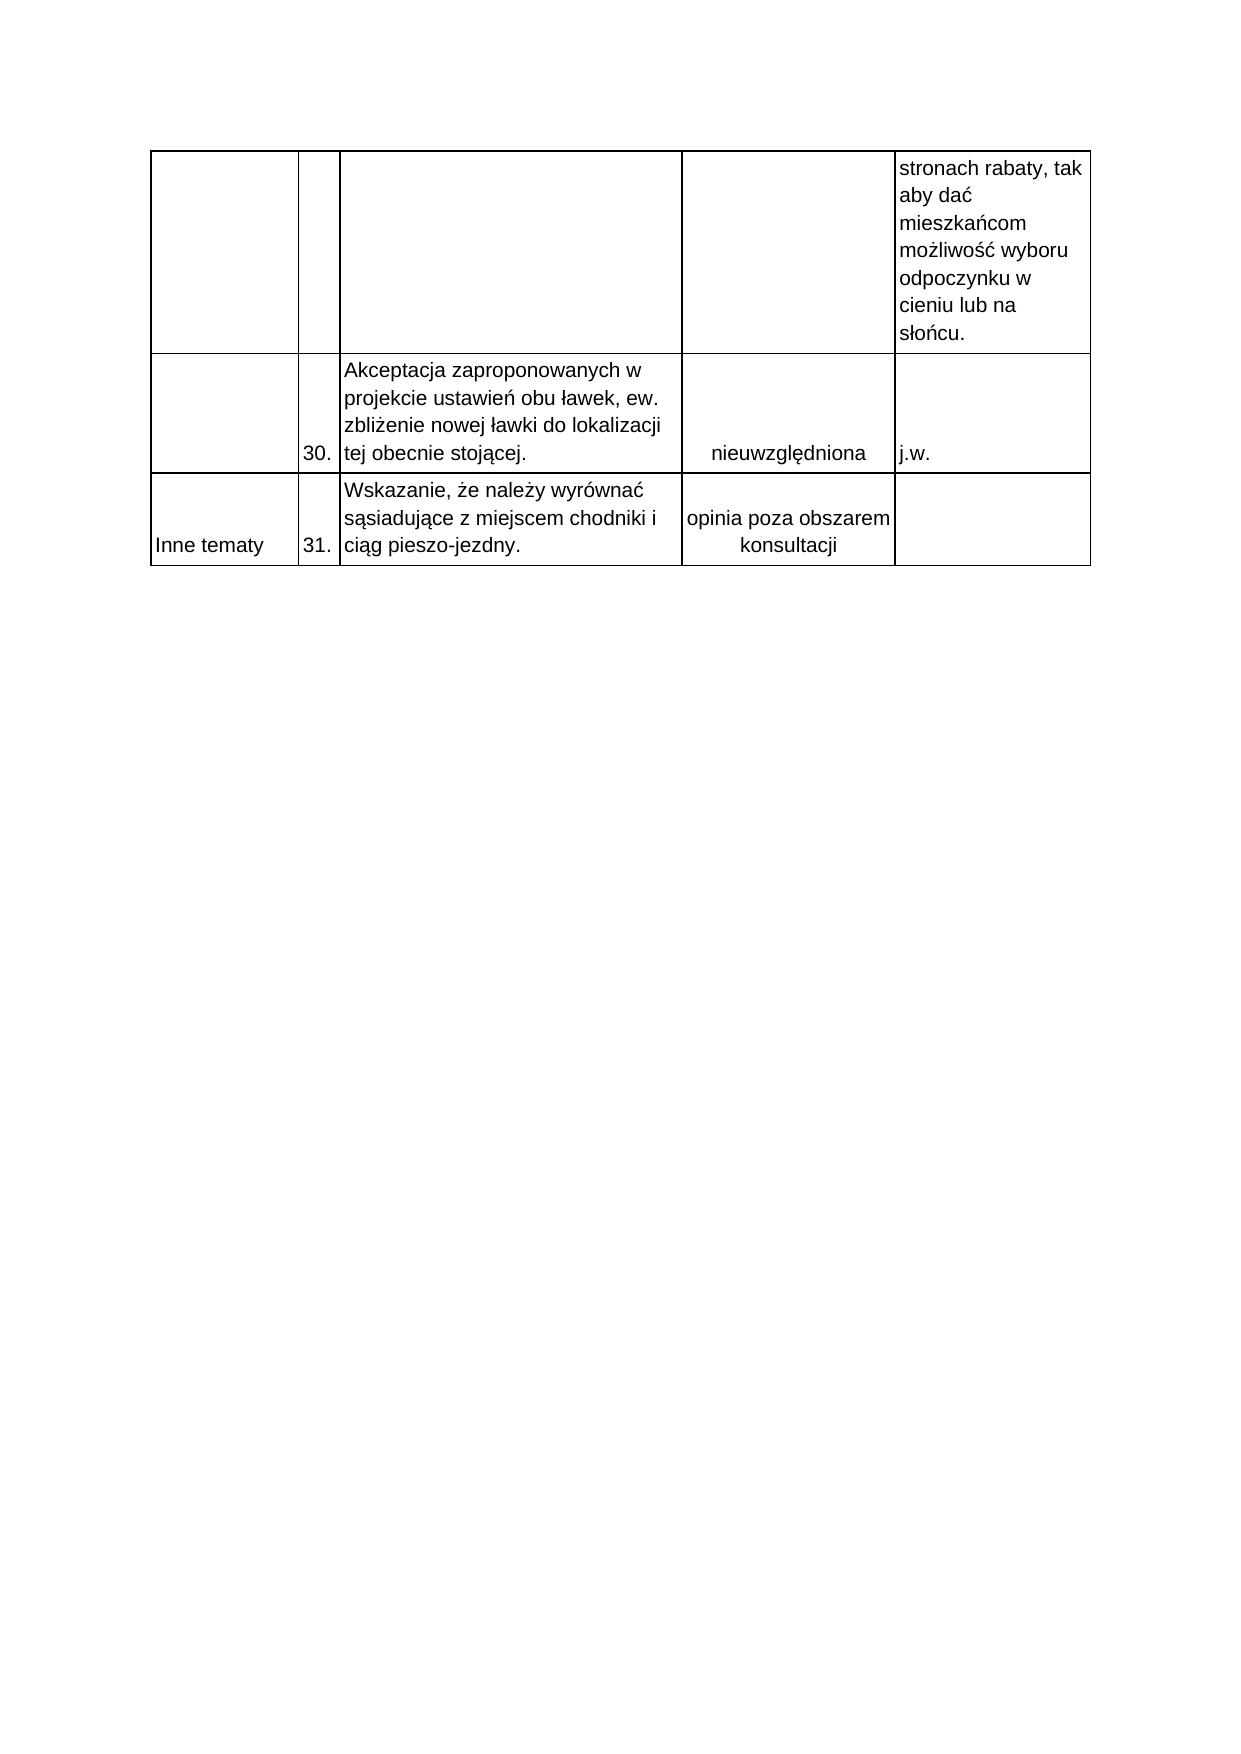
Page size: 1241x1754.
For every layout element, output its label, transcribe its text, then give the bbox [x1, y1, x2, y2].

table_cell Wskazanie, że należy wyrównać sąsiadujące z miejscem chodniki i ciąg pieszo-jezdny. [341, 474, 681, 565]
table_cell [341, 152, 681, 352]
table_cell [152, 354, 298, 472]
table_cell nieuwzględniona [683, 354, 894, 472]
table_cell [299, 152, 339, 352]
table_cell Inne tematy [152, 474, 298, 565]
table_cell 30. [299, 354, 339, 472]
table_cell j.w. [896, 354, 1090, 472]
table_cell opinia poza obszarem konsultacji [683, 474, 894, 565]
table_cell Akceptacja zaproponowanych w projekcie ustawień obu ławek, ew. zbliżenie nowej ławki do lokalizacji tej obecnie stojącej. [341, 354, 681, 472]
table_cell stronach rabaty, tak aby dać mieszkańcom możliwość wyboru odpoczynku w cieniu lub na słońcu. [896, 152, 1090, 352]
table_cell [683, 152, 894, 352]
table_cell [152, 152, 298, 352]
table_cell [896, 474, 1090, 565]
table_cell 31. [299, 474, 339, 565]
